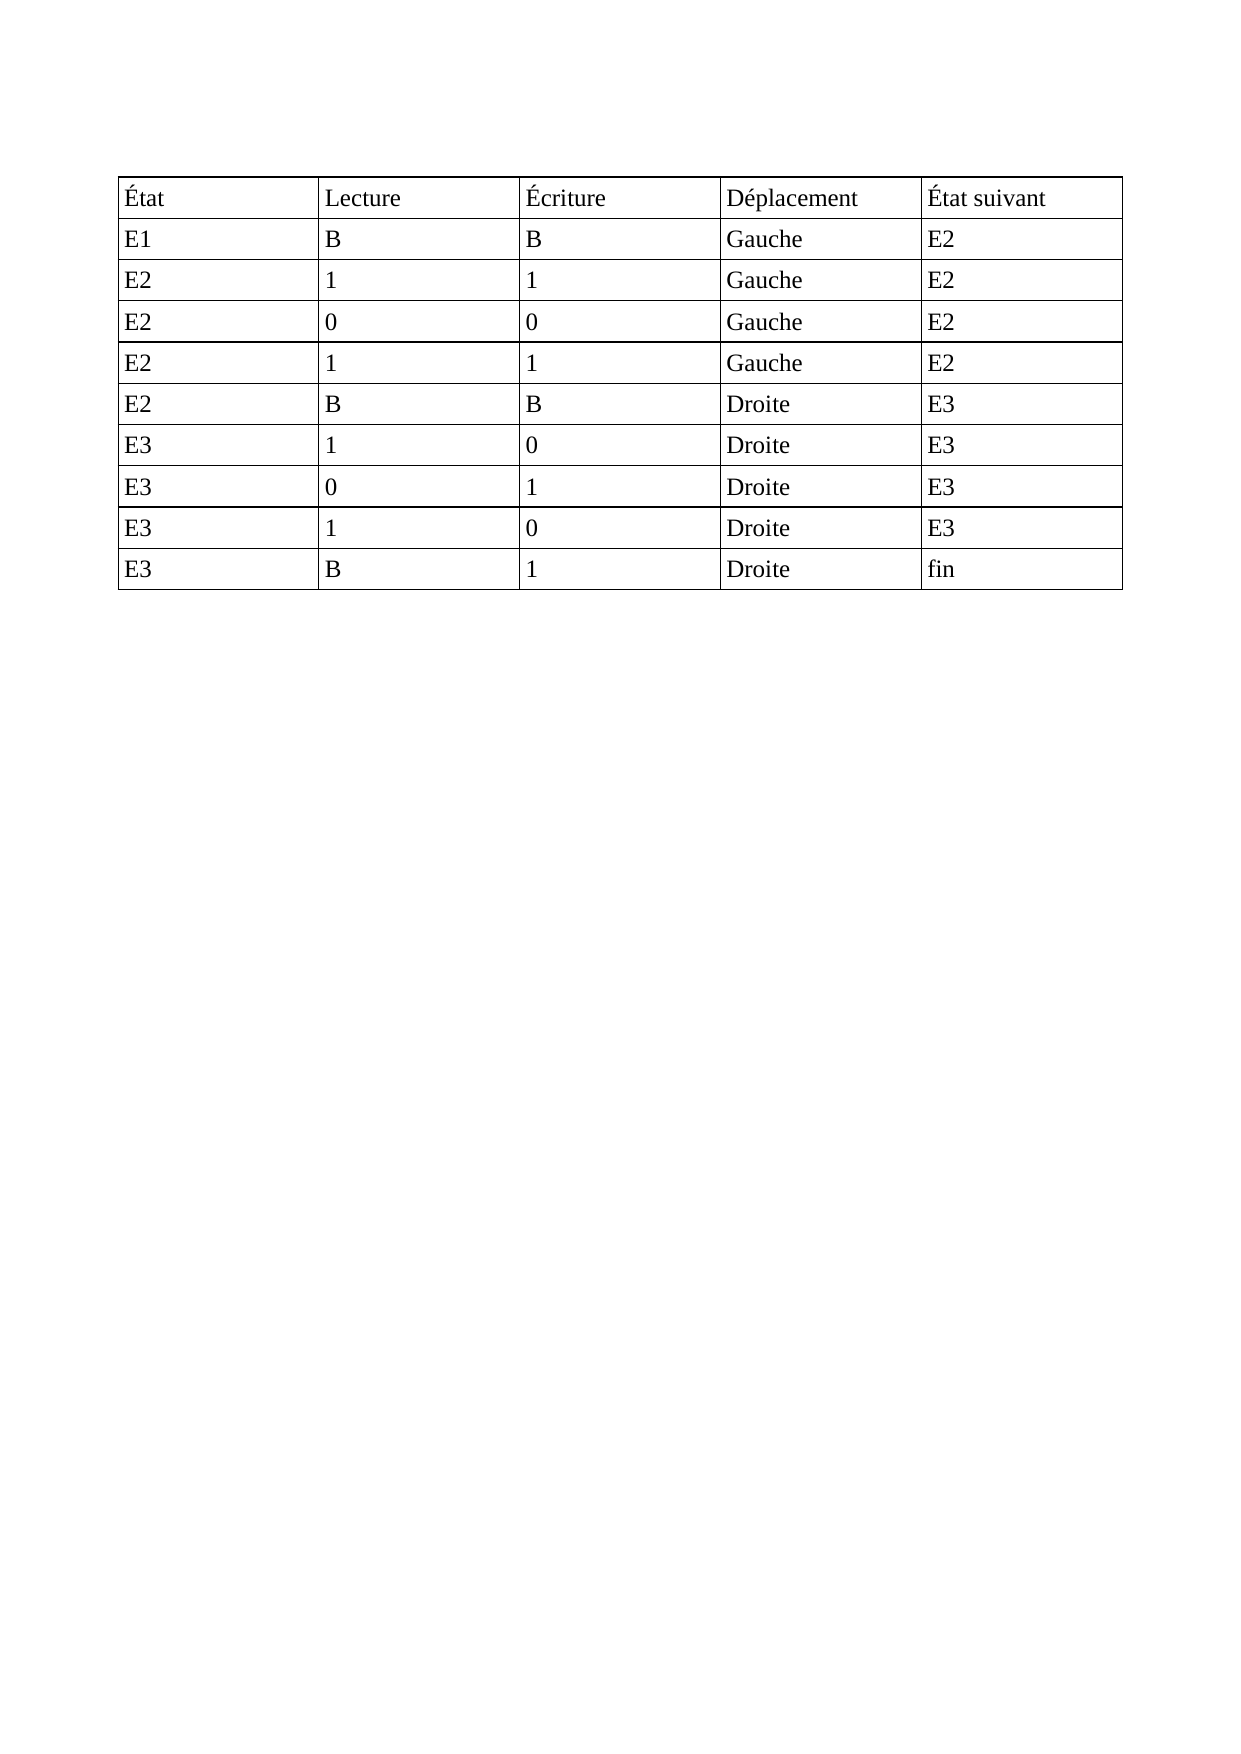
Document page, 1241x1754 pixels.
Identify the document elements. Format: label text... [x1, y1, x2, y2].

table_cell 1 [520, 549, 720, 589]
table_cell E2 [119, 301, 318, 341]
table_cell Droite [721, 466, 921, 506]
table_cell B [319, 549, 519, 589]
table_cell 0 [319, 466, 519, 506]
table_cell E2 [922, 219, 1122, 259]
table_cell E3 [922, 466, 1122, 506]
table_cell 1 [319, 260, 519, 300]
table_cell Gauche [721, 343, 921, 383]
table_cell 1 [520, 260, 720, 300]
table_cell Gauche [721, 301, 921, 341]
table_header Déplacement [721, 178, 921, 218]
table_cell E3 [119, 549, 318, 589]
table_cell B [319, 219, 519, 259]
table_cell 1 [520, 466, 720, 506]
table_cell E3 [119, 466, 318, 506]
table_cell E1 [119, 219, 318, 259]
table_cell Gauche [721, 260, 921, 300]
table_cell Droite [721, 508, 921, 548]
table_cell 0 [520, 301, 720, 341]
table_cell 0 [319, 301, 519, 341]
table_cell E3 [119, 425, 318, 465]
table_cell E2 [119, 260, 318, 300]
table_cell fin [922, 549, 1122, 589]
table_cell E2 [119, 384, 318, 424]
table_cell Droite [721, 425, 921, 465]
table_cell E2 [119, 343, 318, 383]
table_cell Gauche [721, 219, 921, 259]
table_cell 0 [520, 425, 720, 465]
table_cell E3 [119, 508, 318, 548]
table_cell 1 [319, 343, 519, 383]
table_cell Droite [721, 549, 921, 589]
table_cell E3 [922, 425, 1122, 465]
table_header État suivant [922, 178, 1122, 218]
table_cell 1 [319, 425, 519, 465]
table_cell 1 [520, 343, 720, 383]
table_header Écriture [520, 178, 720, 218]
table_header État [119, 178, 318, 218]
table_cell E2 [922, 260, 1122, 300]
table_cell B [319, 384, 519, 424]
table_cell 1 [319, 508, 519, 548]
table_cell E3 [922, 508, 1122, 548]
table_cell 0 [520, 508, 720, 548]
table_cell B [520, 384, 720, 424]
table_cell E3 [922, 384, 1122, 424]
table_cell E2 [922, 343, 1122, 383]
table_header Lecture [319, 178, 519, 218]
table_cell E2 [922, 301, 1122, 341]
table_cell Droite [721, 384, 921, 424]
table_cell B [520, 219, 720, 259]
